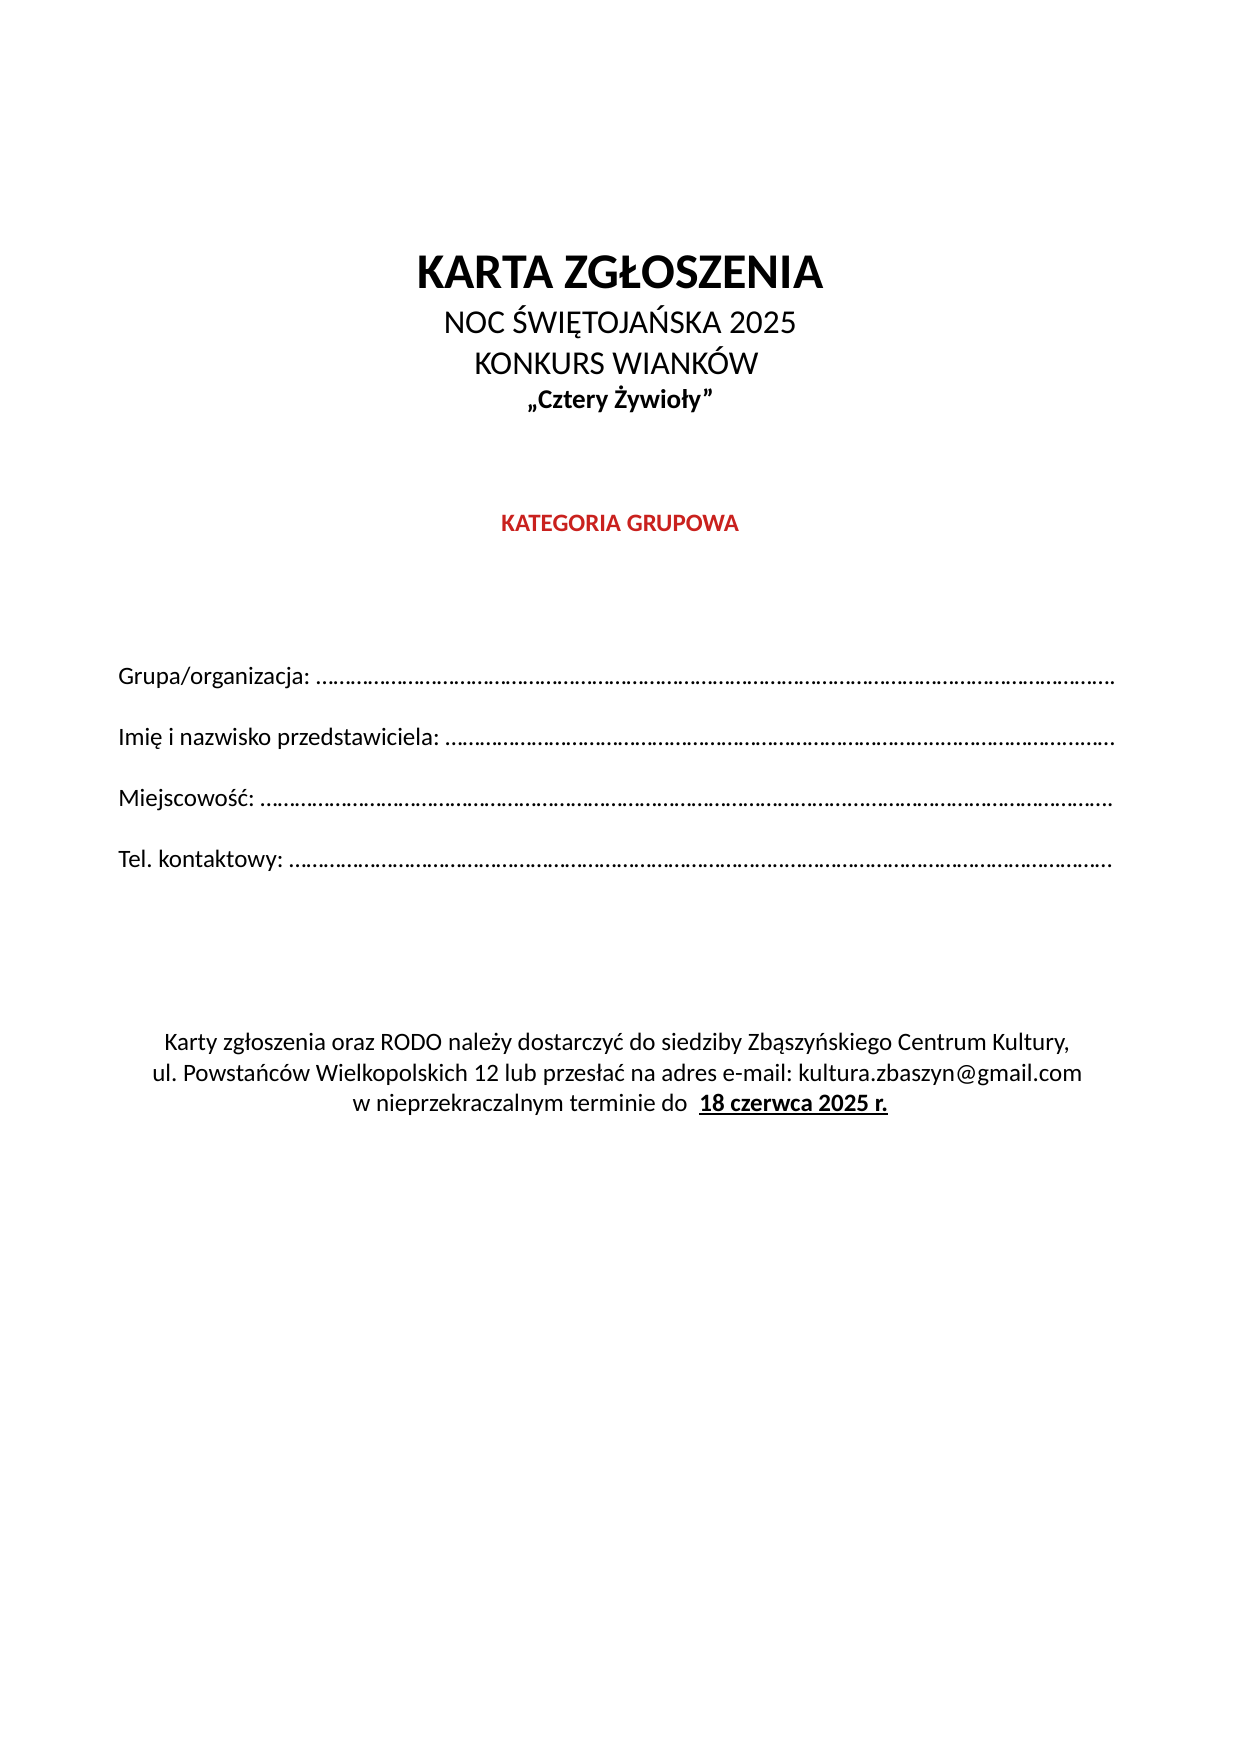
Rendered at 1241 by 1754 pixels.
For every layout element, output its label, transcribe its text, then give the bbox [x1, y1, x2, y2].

text Imię i nazwisko przedstawiciela: …………………………………………………………………………..…………………...…… [118, 721, 1122, 751]
text KARTA ZGŁOSZENIA [118, 240, 1122, 301]
text KATEGORIA GRUPOWA [118, 507, 1122, 538]
text Karty zgłoszenia oraz RODO należy dostarczyć do siedziby Zbąszyńskiego Centrum Kultury, [118, 1026, 1122, 1057]
text ul. Powstańców Wielkopolskich 12 lub przesłać na adres e-mail: kultura.zbaszyn@gmail.com [118, 1057, 1122, 1087]
text Grupa/organizacja: …………………………………………………………………………………………………………………………. [118, 660, 1122, 690]
text Miejscowość: …………………………………………………………………………………………...……………………………………. [118, 782, 1122, 812]
text „Cztery Żywioły” [118, 383, 1122, 416]
text w nieprzekraczalnym terminie do 18 czerwca 2025 r. [118, 1087, 1122, 1118]
text KONKURS WIANKÓW [118, 342, 1122, 383]
text Tel. kontaktowy: …………………………………………………………………………..………………………………………………… [118, 843, 1122, 873]
text NOC ŚWIĘTOJAŃSKA 2025 [118, 301, 1122, 342]
